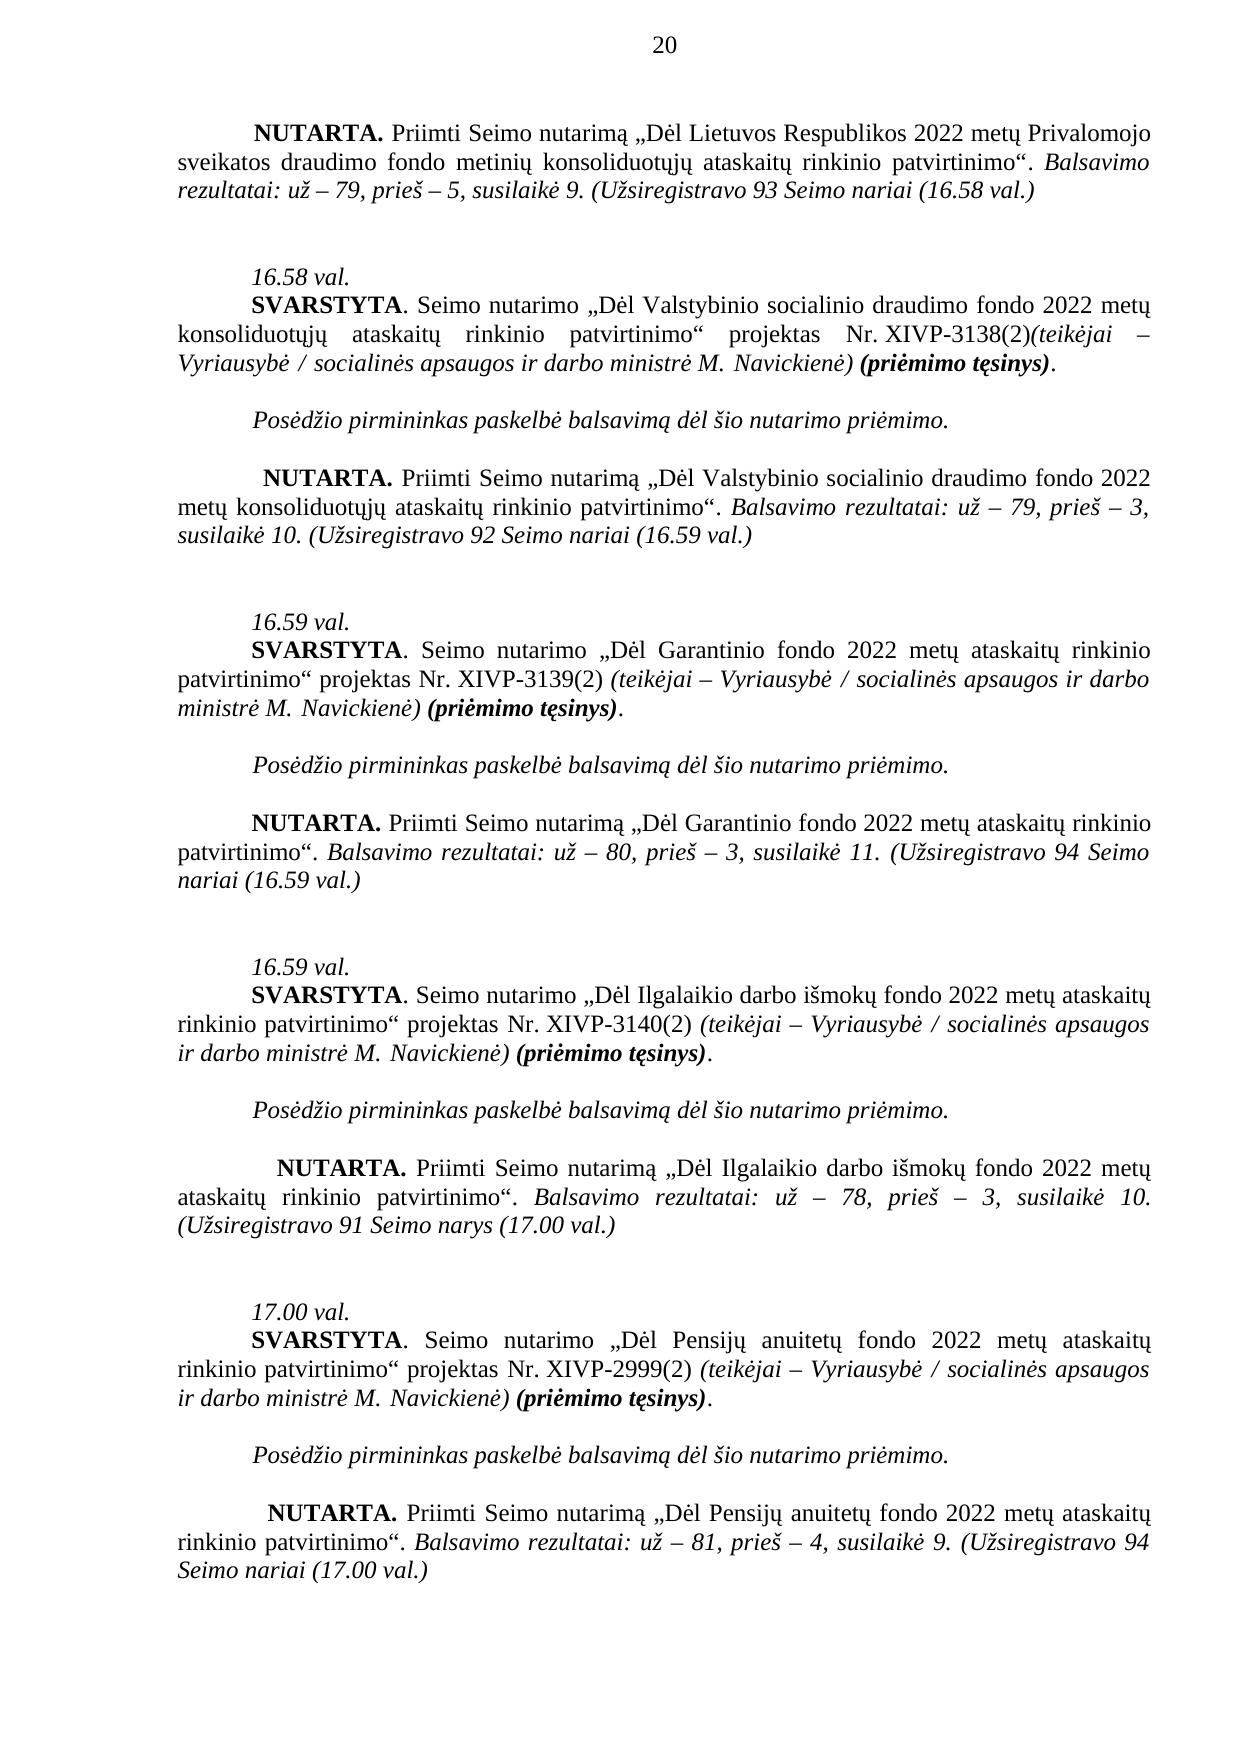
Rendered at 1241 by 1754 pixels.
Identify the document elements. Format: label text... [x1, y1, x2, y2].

text NUTARTA. Priimti Seimo nutarimą „Dėl Lietuvos Respublikos 2022 metų Privalomojo sveikatos draudimo fondo metinių konsoliduotųjų ataskaitų rinkinio patvirtinimo“. Balsavimo rezultatai: už – 79, prieš – 5, susilaikė 9. (Užsiregistravo 93 Seimo nariai (16.58 val.) [177, 118, 1152, 204]
text NUTARTA. Priimti Seimo nutarimą „Dėl Valstybinio socialinio draudimo fondo 2022 metų konsoliduotųjų ataskaitų rinkinio patvirtinimo“. Balsavimo rezultatai: už – 79, prieš – 3, susilaikė 10. (Užsiregistravo 92 Seimo nariai (16.59 val.) [177, 463, 1152, 549]
text NUTARTA. Priimti Seimo nutarimą „Dėl Ilgalaikio darbo išmokų fondo 2022 metų ataskaitų rinkinio patvirtinimo“. Balsavimo rezultatai: už – 78, prieš – 3, susilaikė 10. (Užsiregistravo 91 Seimo narys (17.00 val.) [177, 1153, 1152, 1239]
text 16.58 val. [177, 262, 1152, 291]
text Posėdžio pirmininkas paskelbė balsavimą dėl šio nutarimo priėmimo. [177, 1441, 1152, 1469]
text 16.59 val. [177, 952, 1152, 981]
text Posėdžio pirmininkas paskelbė balsavimą dėl šio nutarimo priėmimo. [177, 751, 1152, 779]
text SVARSTYTA. Seimo nutarimo „Dėl Valstybinio socialinio draudimo fondo 2022 metų konsoliduotųjų ataskaitų rinkinio patvirtinimo“ projektas Nr. XIVP-3138(2)(teikėjai – Vyriausybė / socialinės apsaugos ir darbo ministrė M. Navickienė) (priėmimo tęsinys). [177, 291, 1152, 377]
text Posėdžio pirmininkas paskelbė balsavimą dėl šio nutarimo priėmimo. [177, 1096, 1152, 1124]
text SVARSTYTA. Seimo nutarimo „Dėl Pensijų anuitetų fondo 2022 metų ataskaitų rinkinio patvirtinimo“ projektas Nr. XIVP-2999(2) (teikėjai – Vyriausybė / socialinės apsaugos ir darbo ministrė M. Navickienė) (priėmimo tęsinys). [177, 1326, 1152, 1412]
text NUTARTA. Priimti Seimo nutarimą „Dėl Garantinio fondo 2022 metų ataskaitų rinkinio patvirtinimo“. Balsavimo rezultatai: už – 80, prieš – 3, susilaikė 11. (Užsiregistravo 94 Seimo nariai (16.59 val.) [177, 808, 1152, 894]
text SVARSTYTA. Seimo nutarimo „Dėl Garantinio fondo 2022 metų ataskaitų rinkinio patvirtinimo“ projektas Nr. XIVP-3139(2) (teikėjai – Vyriausybė / socialinės apsaugos ir darbo ministrė M. Navickienė) (priėmimo tęsinys). [177, 636, 1152, 722]
text 17.00 val. [177, 1297, 1152, 1326]
text SVARSTYTA. Seimo nutarimo „Dėl Ilgalaikio darbo išmokų fondo 2022 metų ataskaitų rinkinio patvirtinimo“ projektas Nr. XIVP-3140(2) (teikėjai – Vyriausybė / socialinės apsaugos ir darbo ministrė M. Navickienė) (priėmimo tęsinys). [177, 981, 1152, 1067]
text NUTARTA. Priimti Seimo nutarimą „Dėl Pensijų anuitetų fondo 2022 metų ataskaitų rinkinio patvirtinimo“. Balsavimo rezultatai: už – 81, prieš – 4, susilaikė 9. (Užsiregistravo 94 Seimo nariai (17.00 val.) [177, 1498, 1152, 1584]
text 16.59 val. [177, 607, 1152, 636]
text Posėdžio pirmininkas paskelbė balsavimą dėl šio nutarimo priėmimo. [177, 406, 1152, 434]
